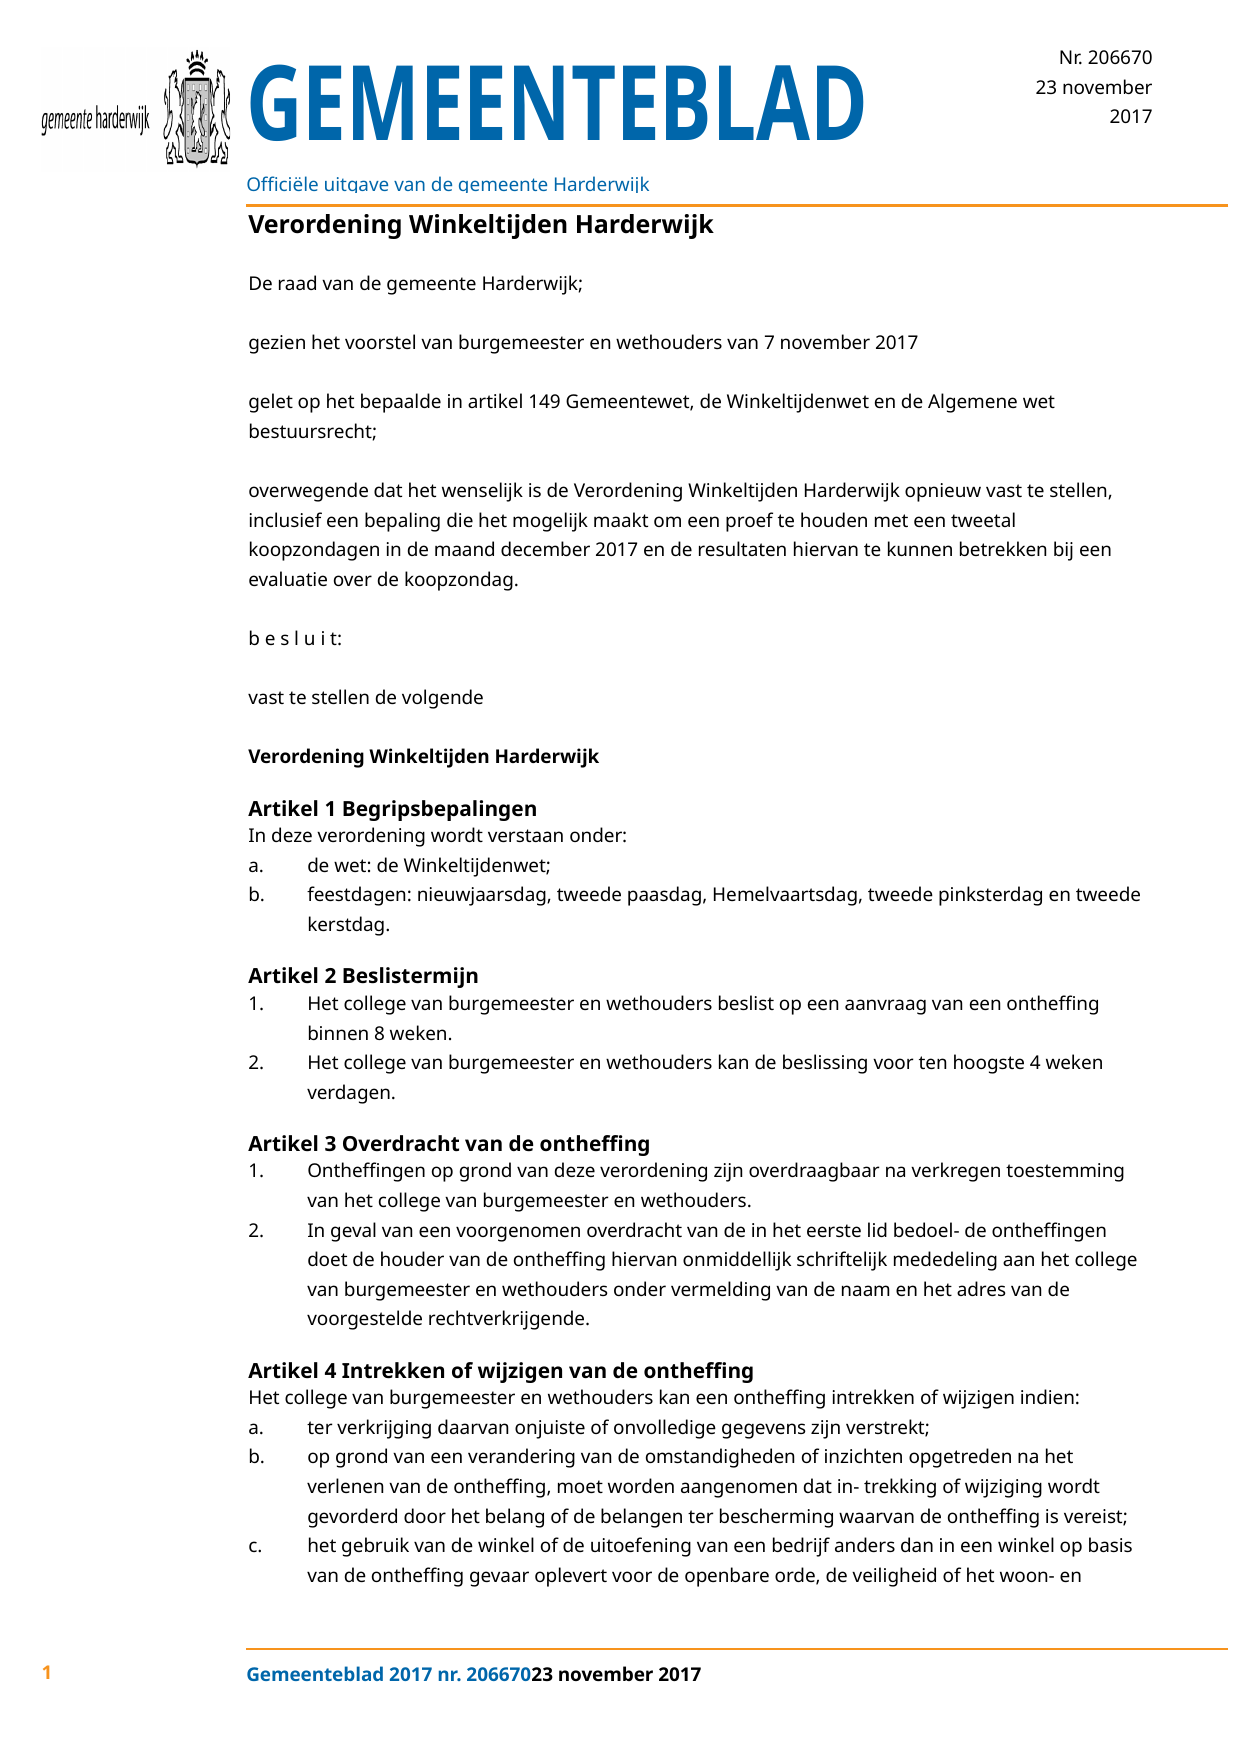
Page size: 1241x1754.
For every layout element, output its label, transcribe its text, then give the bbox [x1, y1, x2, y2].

picture [41, 47, 231, 172]
list op grond van een verandering van de omstandigheden of inzichten opgetreden na het verlenen van de ontheffing, moet worden aangenomen dat in- trekking of wijziging wordt gevorderd door het belang of de belangen ter bescherming waarvan de ontheffing is vereist; [248, 1444, 1152, 1528]
list ter verkrijging daarvan onjuiste of onvolledige gegevens zijn verstrekt; [248, 1414, 1152, 1440]
text Artikel 3 Overdracht van de ontheffing [248, 1129, 1152, 1158]
text overwegende dat het wenselijk is de Verordening Winkeltijden Harderwijk opnieuw vast te stellen, inclusief een bepaling die het mogelijk maakt om een proef te houden met een tweetal koopzondagen in de maand december 2017 en de resultaten hiervan te kunnen betrekken bij een evaluatie over de koopzondag. [248, 477, 1152, 592]
text gelet op het bepaalde in artikel 149 Gemeentewet, de Winkeltijdenwet en de Algemene wet bestuursrecht; [248, 389, 1152, 444]
list In geval van een voorgenomen overdracht van de in het eerste lid bedoel- de ontheffingen doet de houder van de ontheffing hiervan onmiddellijk schriftelijk mededeling aan het college van burgemeester en wethouders onder vermelding van de naam en het adres van de voorgestelde rechtverkrijgende. [248, 1217, 1152, 1331]
text Artikel 1 Begripsbepalingen [248, 794, 1152, 822]
text b e s l u i t: [248, 625, 1152, 651]
text gezien het voorstel van burgemeester en wethouders van 7 november 2017 [248, 329, 1152, 355]
text vast te stellen de volgende [248, 684, 1152, 710]
text Artikel 2 Beslistermijn [248, 962, 1152, 990]
text Verordening Winkeltijden Harderwijk [248, 744, 1152, 769]
list feestdagen: nieuwjaarsdag, tweede paasdag, Hemelvaartsdag, tweede pinksterdag en tweede kerstdag. [248, 882, 1152, 937]
list het gebruik van de winkel of de uitoefening van een bedrijf anders dan in een winkel op basis van de ontheffing gevaar oplevert voor de openbare orde, de veiligheid of het woon- en [248, 1532, 1152, 1588]
list de wet: de Winkeltijdenwet; [248, 852, 1152, 878]
text Het college van burgemeester en wethouders kan een ontheffing intrekken of wijzigen indien: [248, 1384, 1152, 1410]
list Het college van burgemeester en wethouders kan de beslissing voor ten hoogste 4 weken verdagen. [248, 1049, 1152, 1104]
text De raad van de gemeente Harderwijk; [248, 270, 1152, 296]
text Verordening Winkeltijden Harderwijk [248, 207, 1152, 241]
list Het college van burgemeester en wethouders beslist op een aanvraag van een ontheffing binnen 8 weken. [248, 990, 1152, 1045]
text Artikel 4 Intrekken of wijzigen van de ontheffing [248, 1356, 1152, 1384]
text In deze verordening wordt verstaan onder: [248, 822, 1152, 848]
list Ontheffingen op grond van deze verordening zijn overdraagbaar na verkregen toestemming van het college van burgemeester en wethouders. [248, 1158, 1152, 1213]
